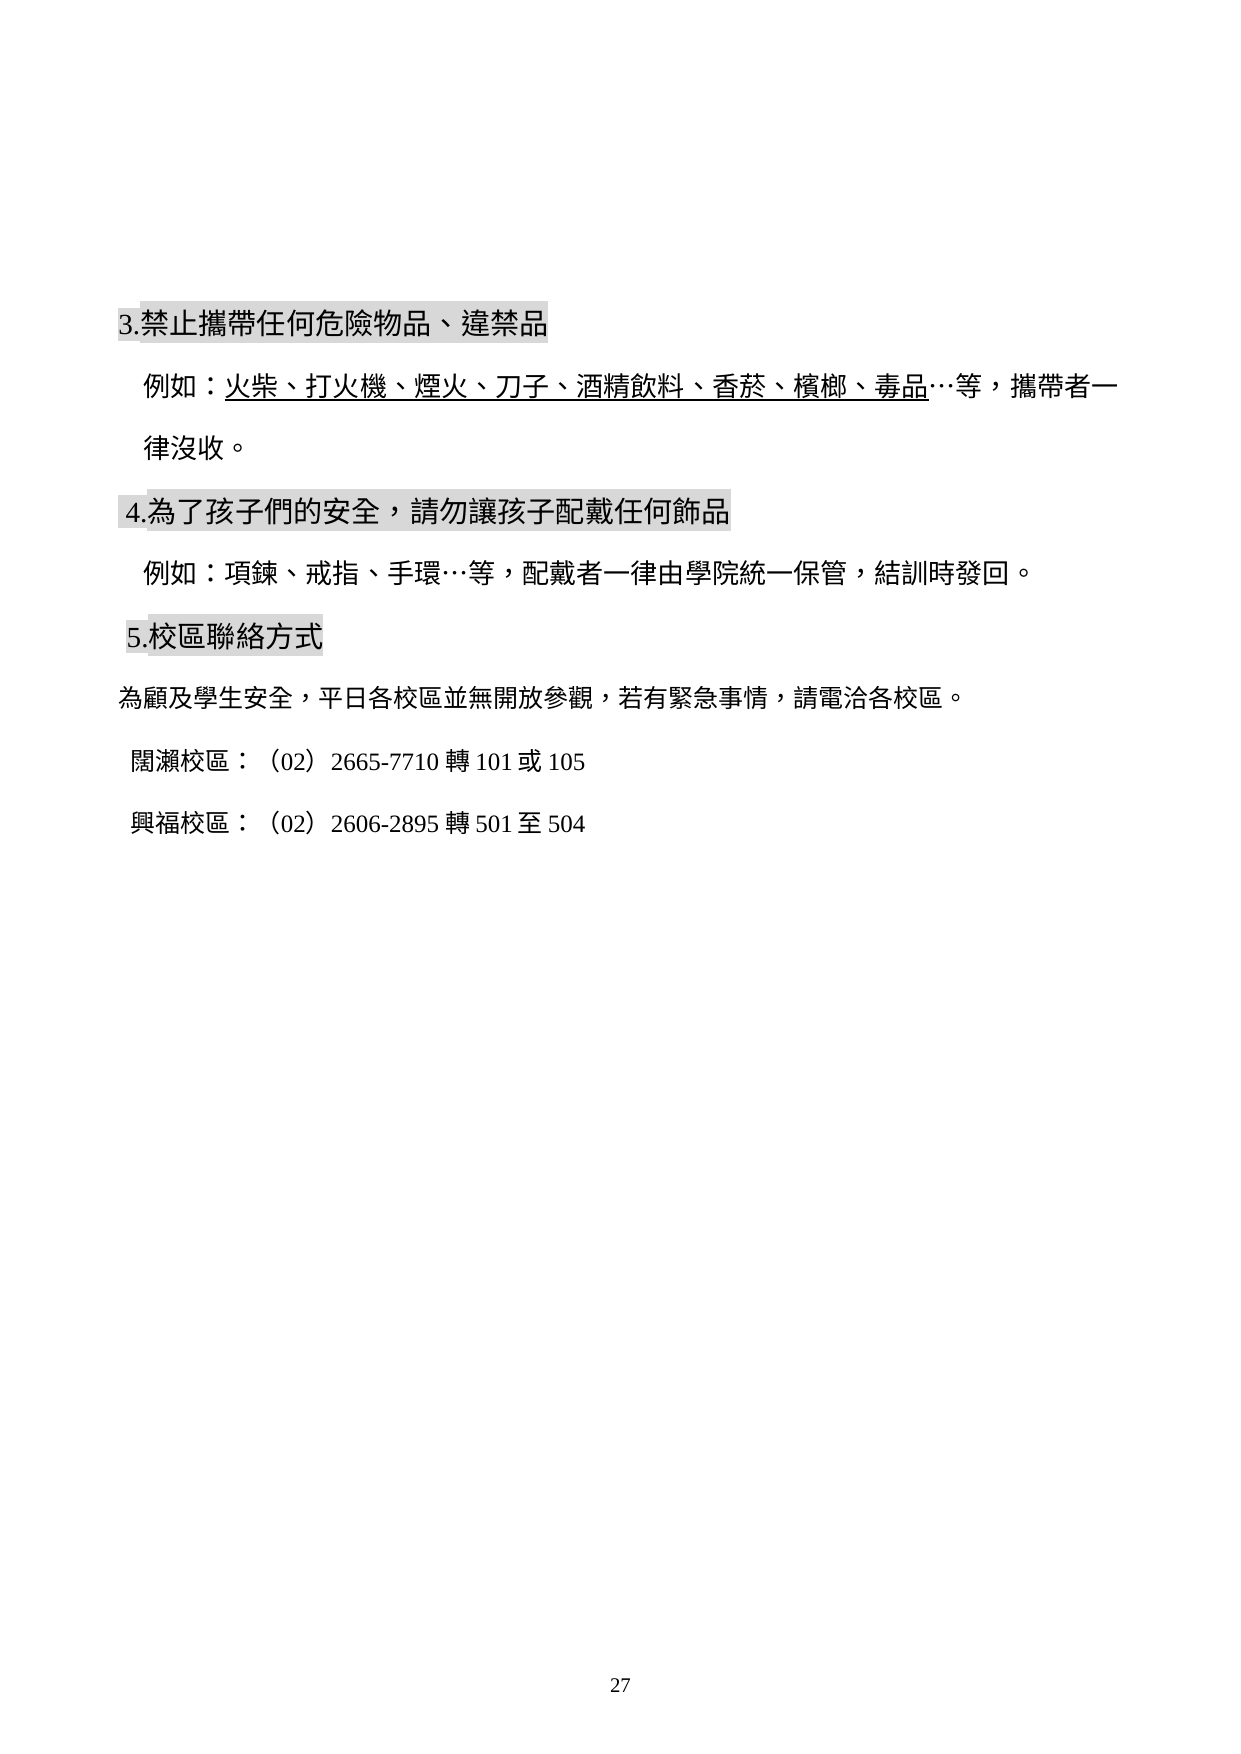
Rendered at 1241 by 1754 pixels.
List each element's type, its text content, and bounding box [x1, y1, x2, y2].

text 3.禁止攜帶任何危險物品、違禁品 [118, 280, 1122, 343]
text 闊瀨校區：（02）2665-7710 轉101或105 [118, 718, 1122, 780]
text 例如：項鍊、戒指、手環…等，配戴者一律由學院統一保管，結訓時發回。 [143, 530, 1122, 593]
text 5.校區聯絡方式 [118, 593, 1122, 655]
text 興福校區：（02）2606-2895 轉501至504 [118, 780, 1122, 843]
text 例如：火柴、打火機、煙火、刀子、酒精飲料、香菸、檳榔、毒品…等，攜帶者一律沒收。 [143, 343, 1122, 468]
text 為顧及學生安全，平日各校區並無開放參觀，若有緊急事情，請電洽各校區。 [118, 655, 1122, 718]
text 4.為了孩子們的安全，請勿讓孩子配戴任何飾品 [118, 468, 1122, 530]
